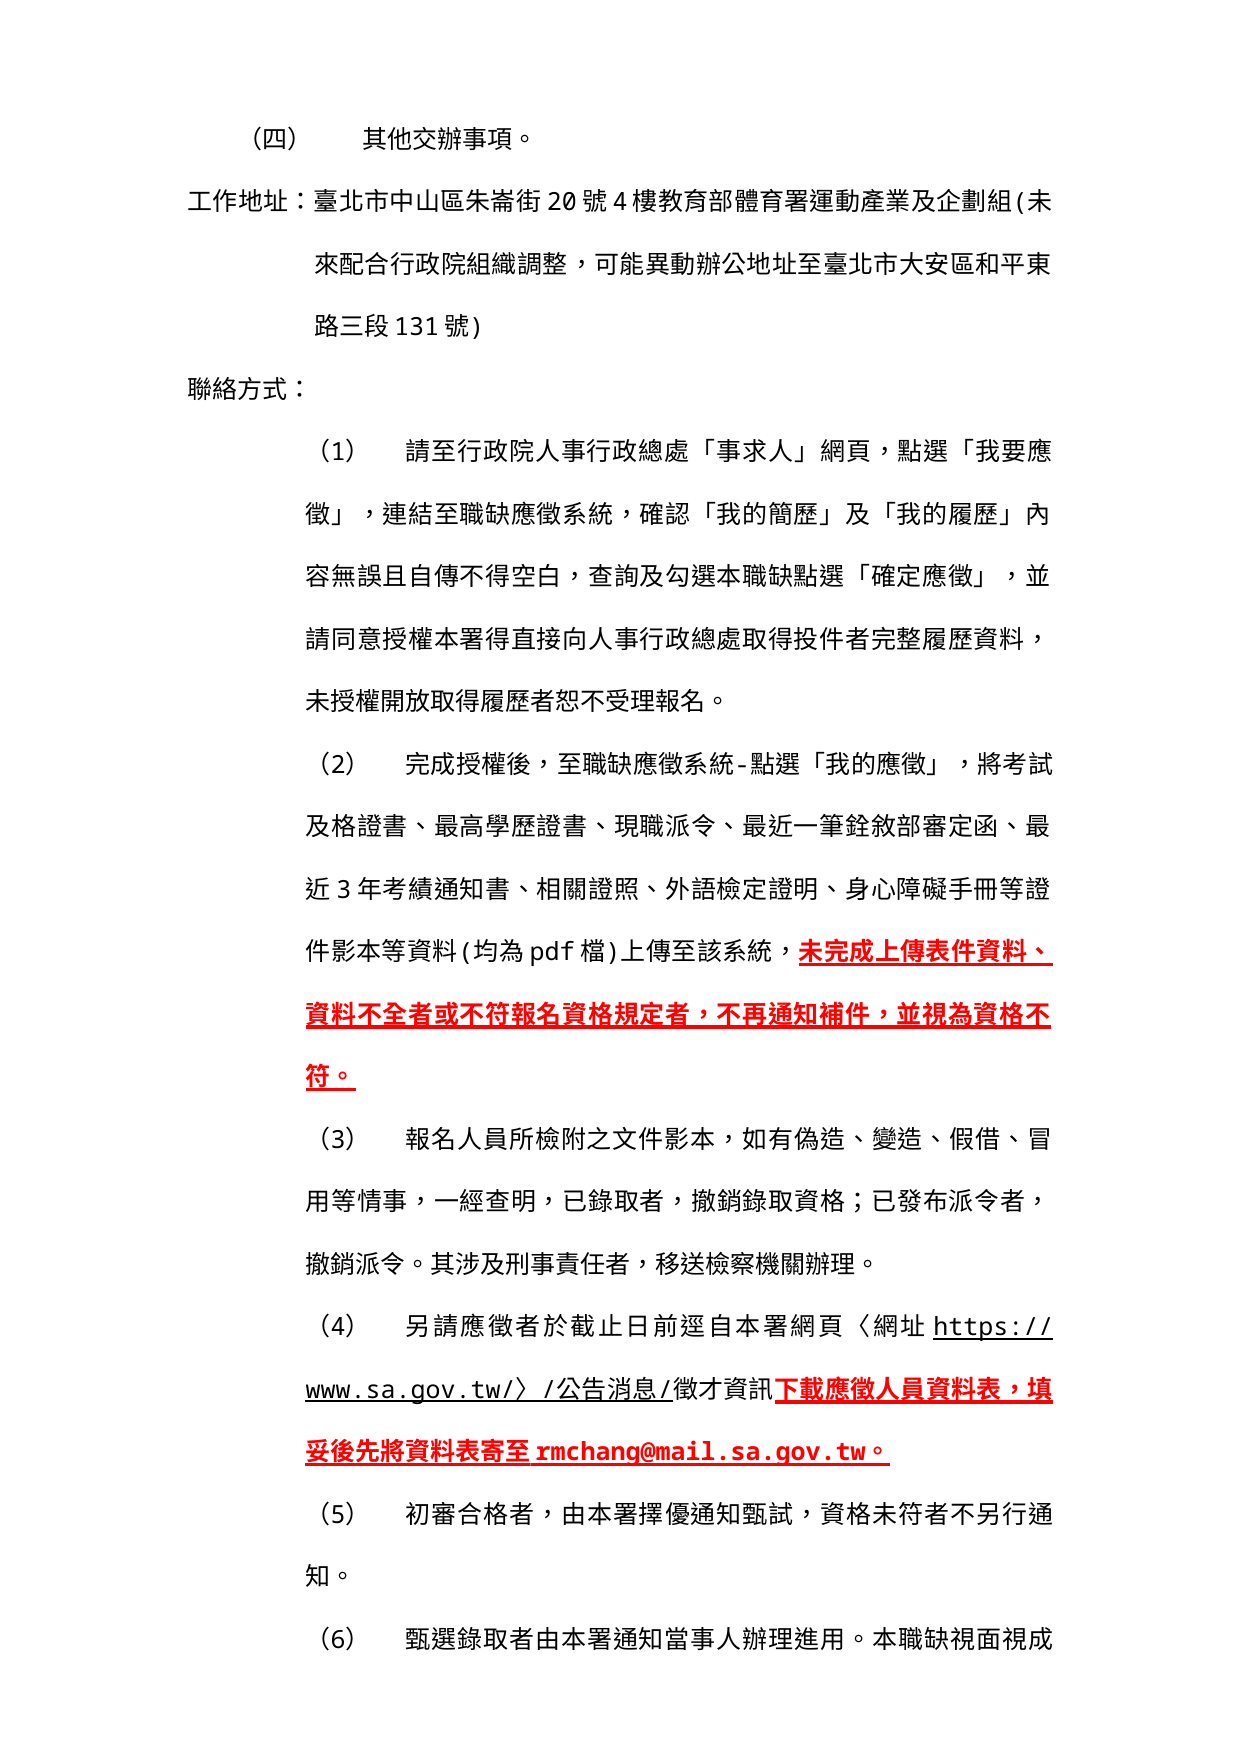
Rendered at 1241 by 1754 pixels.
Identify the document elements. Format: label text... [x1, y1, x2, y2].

list 請至行政院人事行政總處「事求人」網頁，點選「我要應徵」，連結至職缺應徵系統，確認「我的簡歷」及「我的履歷」內容無誤且自傳不得空白，查詢及勾選本職缺點選「確定應徵」，並請同意授權本署得直接向人事行政總處取得投件者完整履歷資料，未授權開放取得履歷者恕不受理報名。 [305, 408, 1053, 721]
list 其他交辦事項。 [237, 96, 1053, 158]
list 初審合格者，由本署擇優通知甄試，資格未符者不另行通知。 [305, 1471, 1053, 1596]
text 聯絡方式： [187, 346, 1053, 408]
list 報名人員所檢附之文件影本，如有偽造、變造、假借、冒用等情事，一經查明，已錄取者，撤銷錄取資格；已發布派令者，撤銷派令。其涉及刑事責任者，移送檢察機關辦理。 [305, 1096, 1053, 1283]
list 甄選錄取者由本署通知當事人辦理進用。本職缺視面視成 [305, 1596, 1053, 1658]
list 完成授權後，至職缺應徵系統-點選「我的應徵」，將考試及格證書、最高學歷證書、現職派令、最近一筆銓敘部審定函、最近3年考績通知書、相關證照、外語檢定證明、身心障礙手冊等證件影本等資料(均為pdf檔)上傳至該系統，未完成上傳表件資料、資料不全者或不符報名資格規定者，不再通知補件，並視為資格不符。 [305, 721, 1053, 1096]
text 工作地址：臺北市中山區朱崙街20號4樓教育部體育署運動產業及企劃組(未來配合行政院組織調整，可能異動辦公地址至臺北市大安區和平東路三段131號) [187, 158, 1053, 346]
list 另請應徵者於截止日前逕自本署網頁〈網址https://www.sa.gov.tw/〉/公告消息/徵才資訊下載應徵人員資料表，填妥後先將資料表寄至rmchang@mail.sa.gov.tw。 [305, 1283, 1053, 1471]
